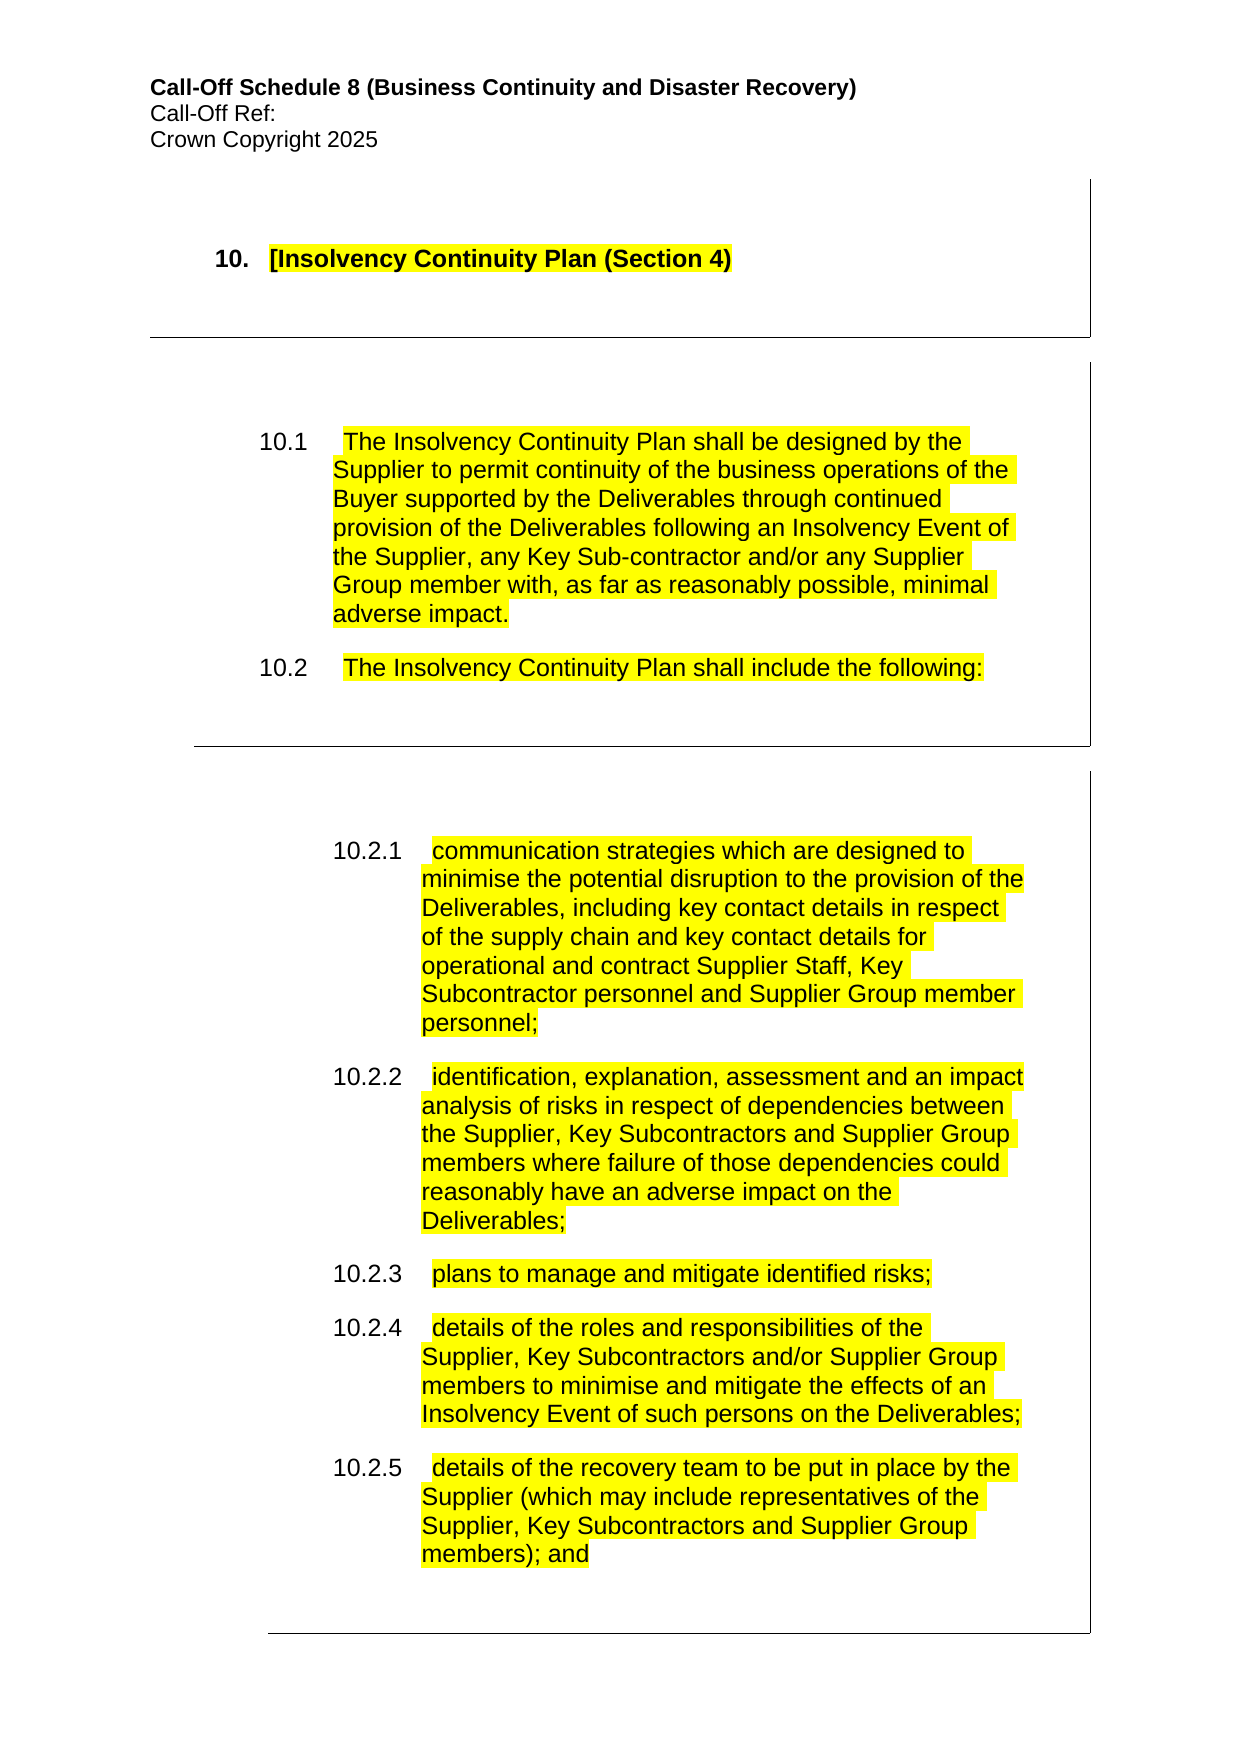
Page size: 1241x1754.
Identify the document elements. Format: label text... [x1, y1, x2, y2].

list details of the recovery team to be put in place by the Supplier (which may include representatives of the Supplier, Key Subcontractors and Supplier Group members); and [268, 1388, 1090, 1633]
list [Insolvency Continuity Plan (Section 4) [150, 179, 1090, 337]
list details of the roles and responsibilities of the Supplier, Key Subcontractors and/or Supplier Group members to minimise and mitigate the effects of an Insolvency Event of such persons on the Deliverables; [268, 1248, 1090, 1388]
list The Insolvency Continuity Plan shall include the following: [194, 588, 1090, 746]
list The Insolvency Continuity Plan shall be designed by the Supplier to permit continuity of the business operations of the Buyer supported by the Deliverables through continued provision of the Deliverables following an Insolvency Event of the Supplier, any Key Sub-contractor and/or any Supplier Group member with, as far as reasonably possible, minimal adverse impact. [194, 362, 1090, 588]
list communication strategies which are designed to minimise the potential disruption to the provision of the Deliverables, including key contact details in respect of the supply chain and key contact details for operational and contract Supplier Staff, Key Subcontractor personnel and Supplier Group member personnel; [268, 771, 1090, 997]
list identification, explanation, assessment and an impact analysis of risks in respect of dependencies between the Supplier, Key Subcontractors and Supplier Group members where failure of those dependencies could reasonably have an adverse impact on the Deliverables; [268, 997, 1090, 1195]
list plans to manage and mitigate identified risks; [268, 1195, 1090, 1248]
